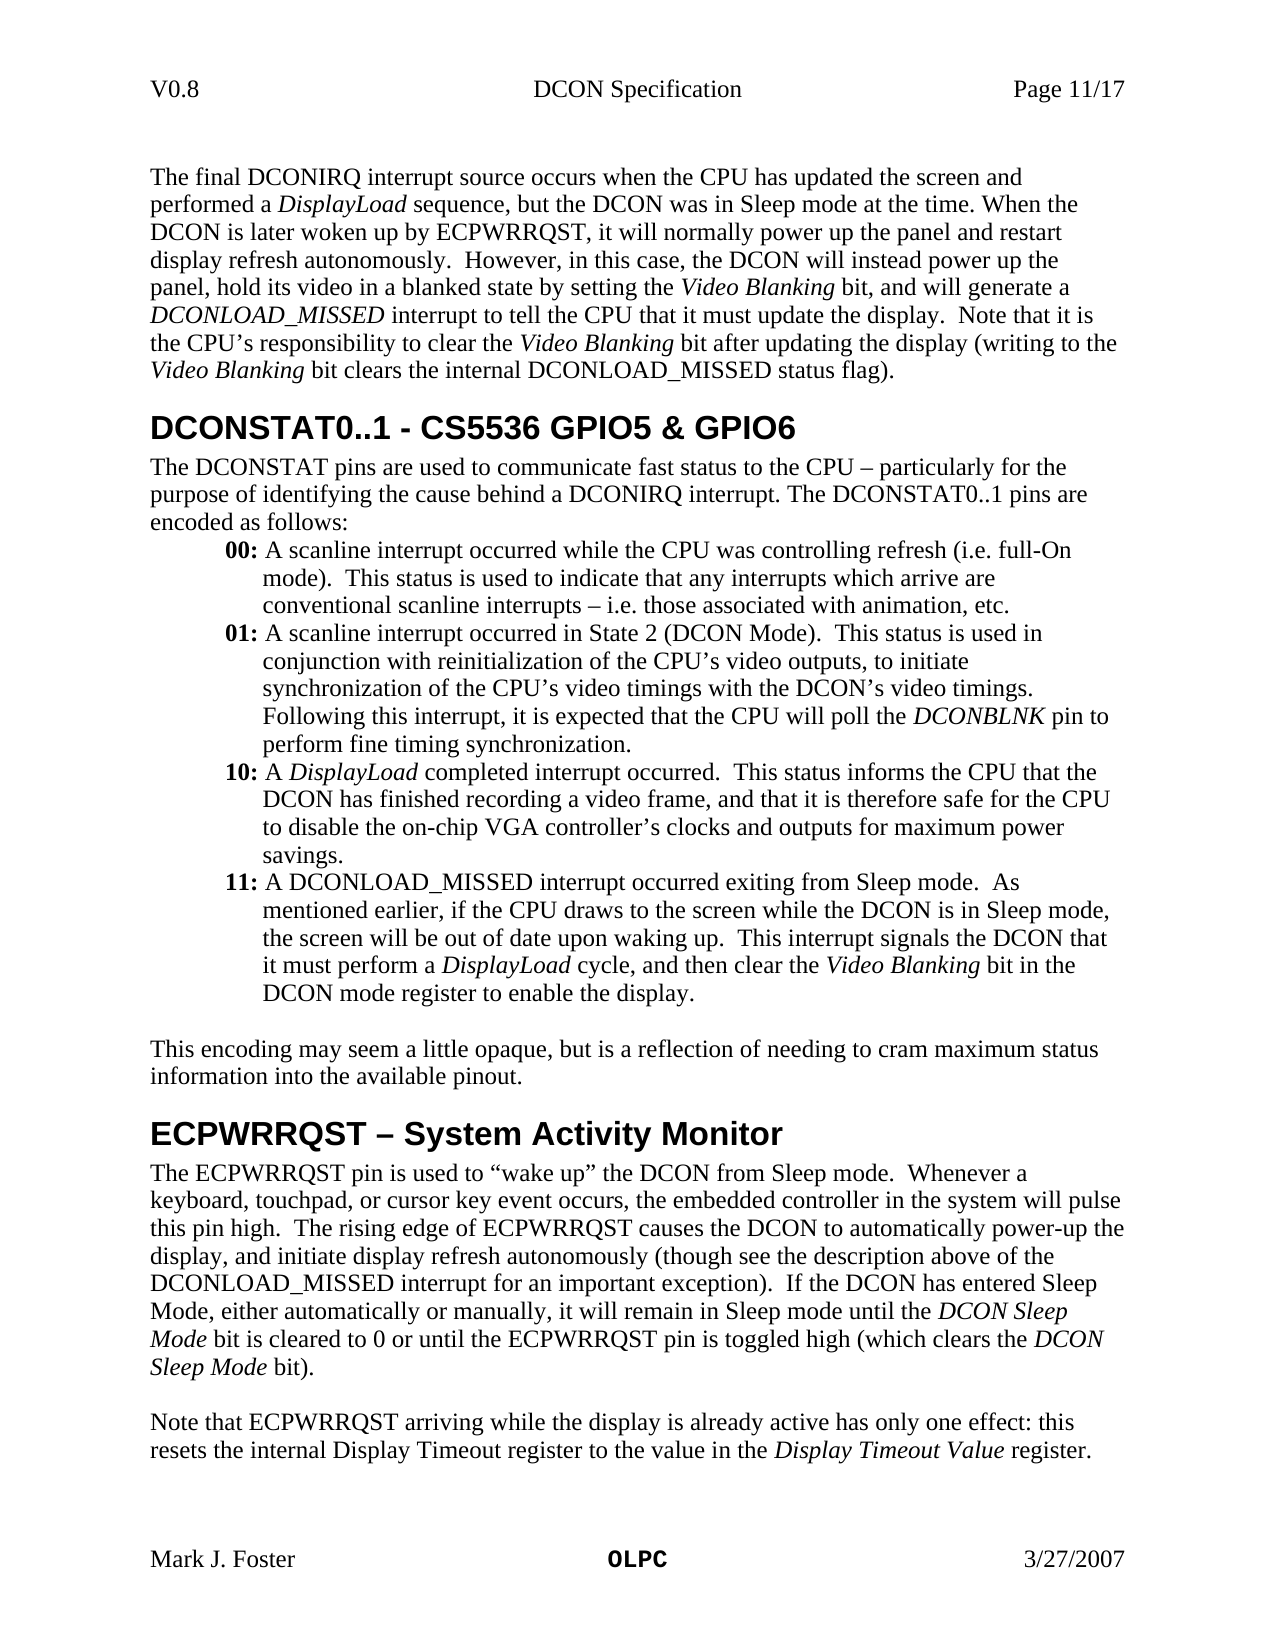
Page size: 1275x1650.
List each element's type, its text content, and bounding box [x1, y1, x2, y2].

text 11: A DCONLOAD_MISSED interrupt occurred exiting from Sleep mode. As mentioned earlier, if the CPU draws to the screen while the DCON is in Sleep mode, the screen will be out of date upon waking up. This interrupt signals the DCON that it must perform a DisplayLoad cycle, and then clear the Video Blanking bit in the DCON mode register to enable the display. [225, 868, 1125, 1007]
text 01: A scanline interrupt occurred in State 2 (DCON Mode). This status is used in conjunction with reinitialization of the CPU’s video outputs, to initiate synchronization of the CPU’s video timings with the DCON’s video timings. Following this interrupt, it is expected that the CPU will poll the DCONBLNK pin to perform fine timing synchronization. [225, 619, 1125, 758]
subtitle ECPWRRQST – System Activity Monitor [150, 1115, 1125, 1152]
text The final DCONIRQ interrupt source occurs when the CPU has updated the screen and performed a DisplayLoad sequence, but the DCON was in Sleep mode at the time. When the DCON is later woken up by ECPWRRQST, it will normally power up the panel and restart display refresh autonomously. However, in this case, the DCON will instead power up the panel, hold its video in a blanked state by setting the Video Blanking bit, and will generate a DCONLOAD_MISSED interrupt to tell the CPU that it must update the display. Note that it is the CPU’s responsibility to clear the Video Blanking bit after updating the display (writing to the Video Blanking bit clears the internal DCONLOAD_MISSED status flag). [150, 163, 1125, 384]
text Note that ECPWRRQST arriving while the display is already active has only one effect: this resets the internal Display Timeout register to the value in the Display Timeout Value register. [150, 1408, 1125, 1463]
text The DCONSTAT pins are used to communicate fast status to the CPU – particularly for the purpose of identifying the cause behind a DCONIRQ interrupt. The DCONSTAT0..1 pins are encoded as follows: [150, 453, 1125, 536]
text 00: A scanline interrupt occurred while the CPU was controlling refresh (i.e. full-On mode). This status is used to indicate that any interrupts which arrive are conventional scanline interrupts – i.e. those associated with animation, etc. [225, 536, 1125, 619]
text 10: A DisplayLoad completed interrupt occurred. This status informs the CPU that the DCON has finished recording a video frame, and that it is therefore safe for the CPU to disable the on-chip VGA controller’s clocks and outputs for maximum power savings. [225, 758, 1125, 868]
text The ECPWRRQST pin is used to “wake up” the DCON from Sleep mode. Whenever a keyboard, touchpad, or cursor key event occurs, the embedded controller in the system will pulse this pin high. The rising edge of ECPWRRQST causes the DCON to automatically power-up the display, and initiate display refresh autonomously (though see the description above of the DCONLOAD_MISSED interrupt for an important exception). If the DCON has entered Sleep Mode, either automatically or manually, it will remain in Sleep mode until the DCON Sleep Mode bit is cleared to 0 or until the ECPWRRQST pin is toggled high (which clears the DCON Sleep Mode bit). [150, 1159, 1125, 1380]
text This encoding may seem a little opaque, but is a reflection of needing to cram maximum status information into the available pinout. [150, 1035, 1125, 1090]
subtitle DCONSTAT0..1 - CS5536 GPIO5 & GPIO6 [150, 409, 1125, 447]
